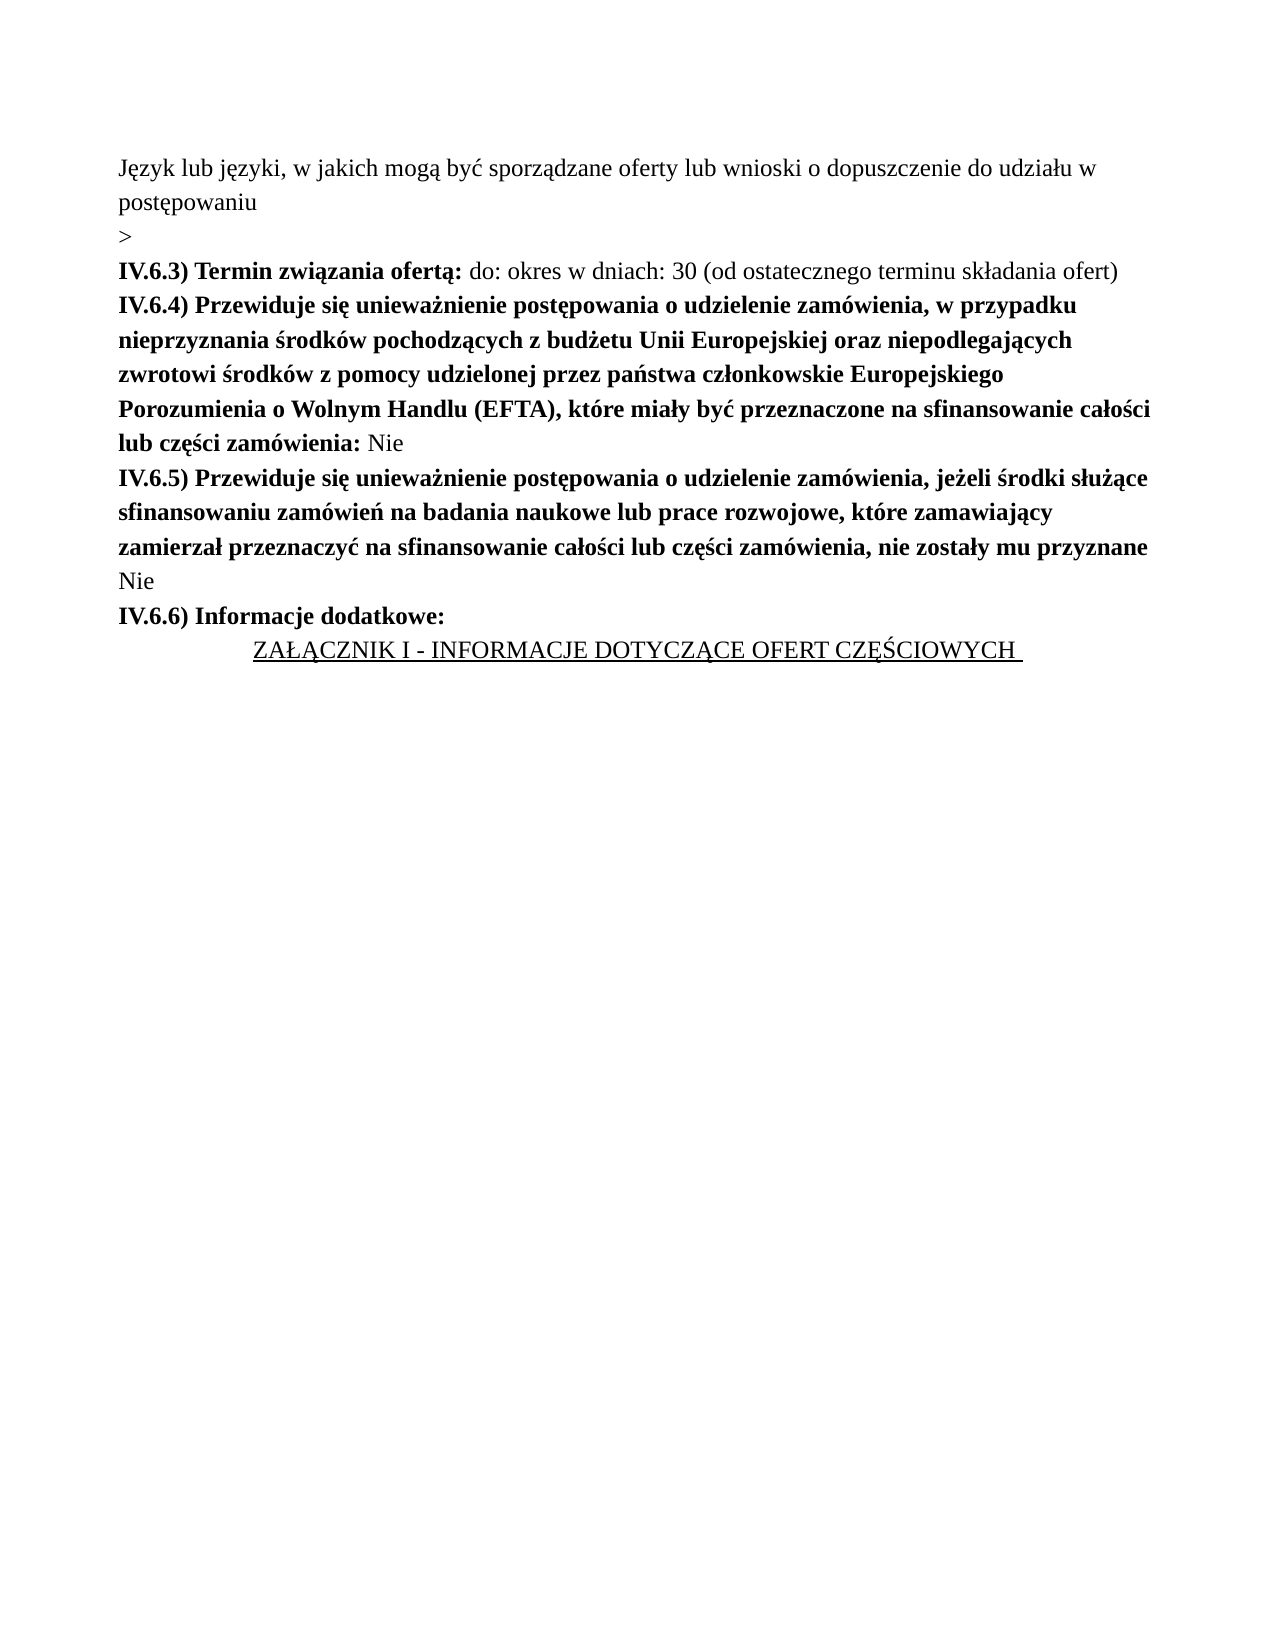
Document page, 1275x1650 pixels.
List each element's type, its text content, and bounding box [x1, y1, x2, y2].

text ZAŁĄCZNIK I - INFORMACJE DOTYCZĄCE OFERT CZĘŚCIOWYCH [118, 635, 1157, 664]
text Język lub języki, w jakich mogą być sporządzane oferty lub wnioski o dopuszczenie do udziału w postępowaniu > IV.6.3) Termin związania ofertą: do: okres w dniach: 30 (od ostatecznego terminu składania ofert) IV.6.4) Przewiduje się unieważnienie postępowania o udzielenie zamówienia, w przypadku nieprzyznania środków pochodzących z budżetu Unii Europejskiej oraz niepodlegających zwrotowi środków z pomocy udzielonej przez państwa członkowskie Europejskiego Porozumienia o Wolnym Handlu (EFTA), które miały być przeznaczone na sfinansowanie całości lub części zamówienia: Nie IV.6.5) Przewiduje się unieważnienie postępowania o udzielenie zamówienia, jeżeli środki służące sfinansowaniu zamówień na badania naukowe lub prace rozwojowe, które zamawiający zamierzał przeznaczyć na sfinansowanie całości lub części zamówienia, nie zostały mu przyznane Nie IV.6.6) Informacje dodatkowe: [118, 118, 1157, 629]
table_header [118, 837, 136, 847]
